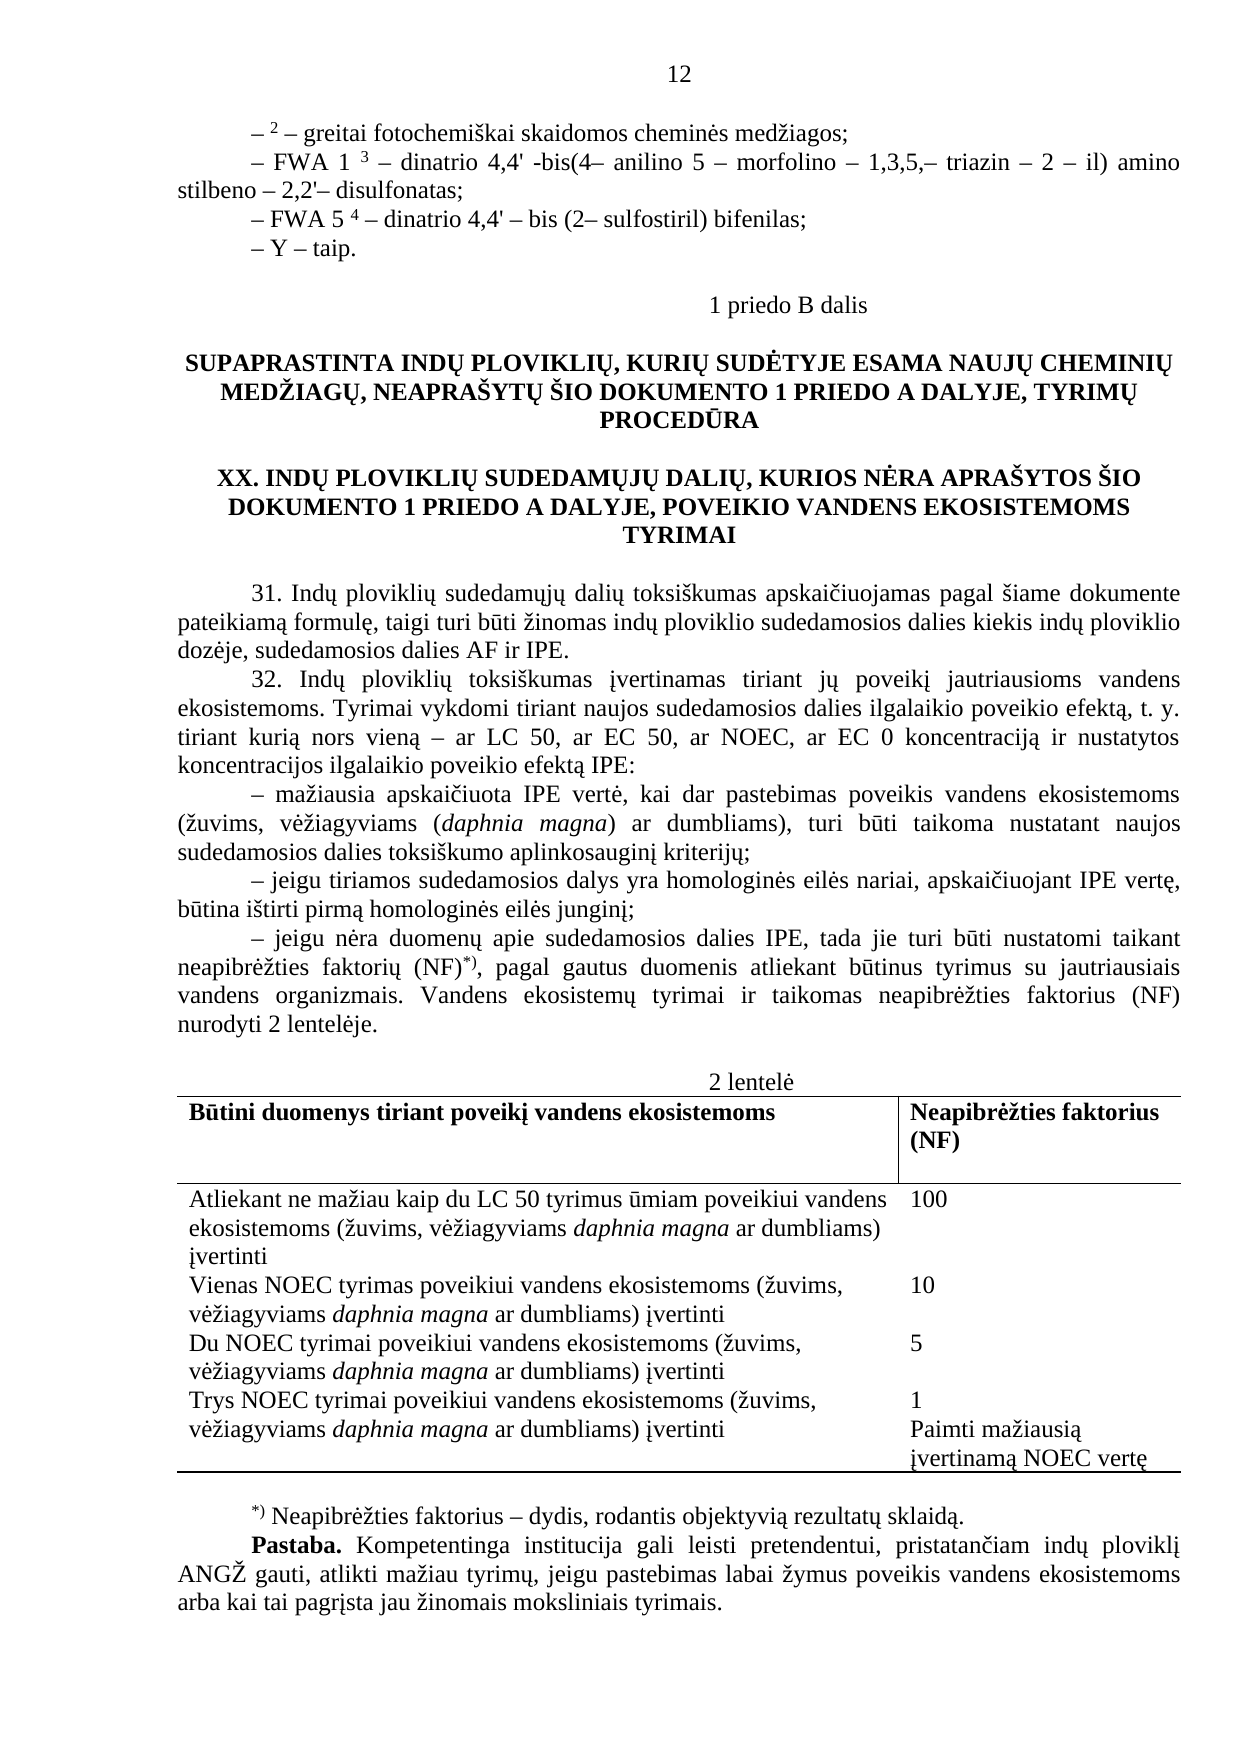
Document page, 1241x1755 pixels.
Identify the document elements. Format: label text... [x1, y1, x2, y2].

text – 2 – greitai fotochemiškai skaidomos cheminės medžiagos; [177, 118, 1181, 147]
text Pastaba. Kompetentinga institucija gali leisti pretendentui, pristatančiam indų ploviklį ANGŽ gauti, atlikti mažiau tyrimų, jeigu pastebimas labai žymus poveikis vandens ekosistemoms arba kai tai pagrįsta jau žinomais moksliniais tyrimais. [177, 1530, 1181, 1616]
table_cell Atliekant ne mažiau kaip du LC 50 tyrimus ūmiam poveikiui vandens ekosistemoms (žuvims, vėžiagyviams daphnia magna ar dumbliams) įvertinti [177, 1184, 899, 1270]
table_cell 100 [899, 1184, 1181, 1270]
text 1 priedo B dalis [177, 291, 1181, 319]
table_cell 10 [899, 1270, 1181, 1328]
table_header Būtini duomenys tiriant poveikį vandens ekosistemoms [177, 1097, 898, 1183]
table_cell Du NOEC tyrimai poveikiui vandens ekosistemoms (žuvims, vėžiagyviams daphnia magna ar dumbliams) įvertinti [177, 1328, 899, 1385]
text – mažiausia apskaičiuota IPE vertė, kai dar pastebimas poveikis vandens ekosistemoms (žuvims, vėžiagyviams (daphnia magna) ar dumbliams), turi būti taikoma nustatant naujos sudedamosios dalies toksiškumo aplinkosauginį kriterijų; [177, 779, 1181, 866]
table_header Neapibrėžties faktorius (NF) [899, 1097, 1181, 1183]
text – FWA 5 4 – dinatrio 4,4' – bis (2– sulfostiril) bifenilas; [177, 204, 1181, 233]
text – jeigu tiriamos sudedamosios dalys yra homologinės eilės nariai, apskaičiuojant IPE vertę, būtina ištirti pirmą homologinės eilės junginį; [177, 866, 1181, 923]
table_cell Vienas NOEC tyrimas poveikiui vandens ekosistemoms (žuvims, vėžiagyviams daphnia magna ar dumbliams) įvertinti [177, 1270, 899, 1328]
table_cell 5 [899, 1328, 1181, 1385]
text 2 lentelė [177, 1067, 1181, 1096]
table_cell Trys NOEC tyrimai poveikiui vandens ekosistemoms (žuvims, vėžiagyviams daphnia magna ar dumbliams) įvertinti [177, 1385, 899, 1471]
text – Y – taip. [177, 233, 1181, 262]
table_cell 1 Paimti mažiausią įvertinamą NOEC vertę [899, 1385, 1181, 1471]
text SUPAPRASTINTA INDŲ PLOVIKLIŲ, KURIŲ SUDĖTYJE ESAMA NAUJŲ CHEMINIŲ MEDŽIAGŲ, NEAPRAŠYTŲ ŠIO DOKUMENTO 1 PRIEDO A DALYJE, TYRIMŲ PROCEDŪRA [177, 348, 1181, 434]
text 32. Indų ploviklių toksiškumas įvertinamas tiriant jų poveikį jautriausioms vandens ekosistemoms. Tyrimai vykdomi tiriant naujos sudedamosios dalies ilgalaikio poveikio efektą, t. y. tiriant kurią nors vieną – ar LC 50, ar EC 50, ar NOEC, ar EC 0 koncentraciją ir nustatytos koncentracijos ilgalaikio poveikio efektą IPE: [177, 664, 1181, 779]
text – jeigu nėra duomenų apie sudedamosios dalies IPE, tada jie turi būti nustatomi taikant neapibrėžties faktorių (NF)*), pagal gautus duomenis atliekant būtinus tyrimus su jautriausiais vandens organizmais. Vandens ekosistemų tyrimai ir taikomas neapibrėžties faktorius (NF) nurodyti 2 lentelėje. [177, 923, 1181, 1038]
text – FWA 1 3 – dinatrio 4,4' -bis(4– anilino 5 – morfolino – 1,3,5,– triazin – 2 – il) amino stilbeno – 2,2'– disulfonatas; [177, 147, 1181, 204]
text 31. Indų ploviklių sudedamųjų dalių toksiškumas apskaičiuojamas pagal šiame dokumente pateikiamą formulę, taigi turi būti žinomas indų ploviklio sudedamosios dalies kiekis indų ploviklio dozėje, sudedamosios dalies AF ir IPE. [177, 578, 1181, 664]
text XX. INDŲ PLOVIKLIŲ SUDEDAMŲJŲ DALIŲ, KURIOS NĖRA APRAŠYTOS ŠIO DOKUMENTO 1 PRIEDO A DALYJE, POVEIKIO VANDENS EKOSISTEMOMS TYRIMAI [177, 463, 1181, 549]
text *) Neapibrėžties faktorius – dydis, rodantis objektyvią rezultatų sklaidą. [177, 1501, 1181, 1530]
